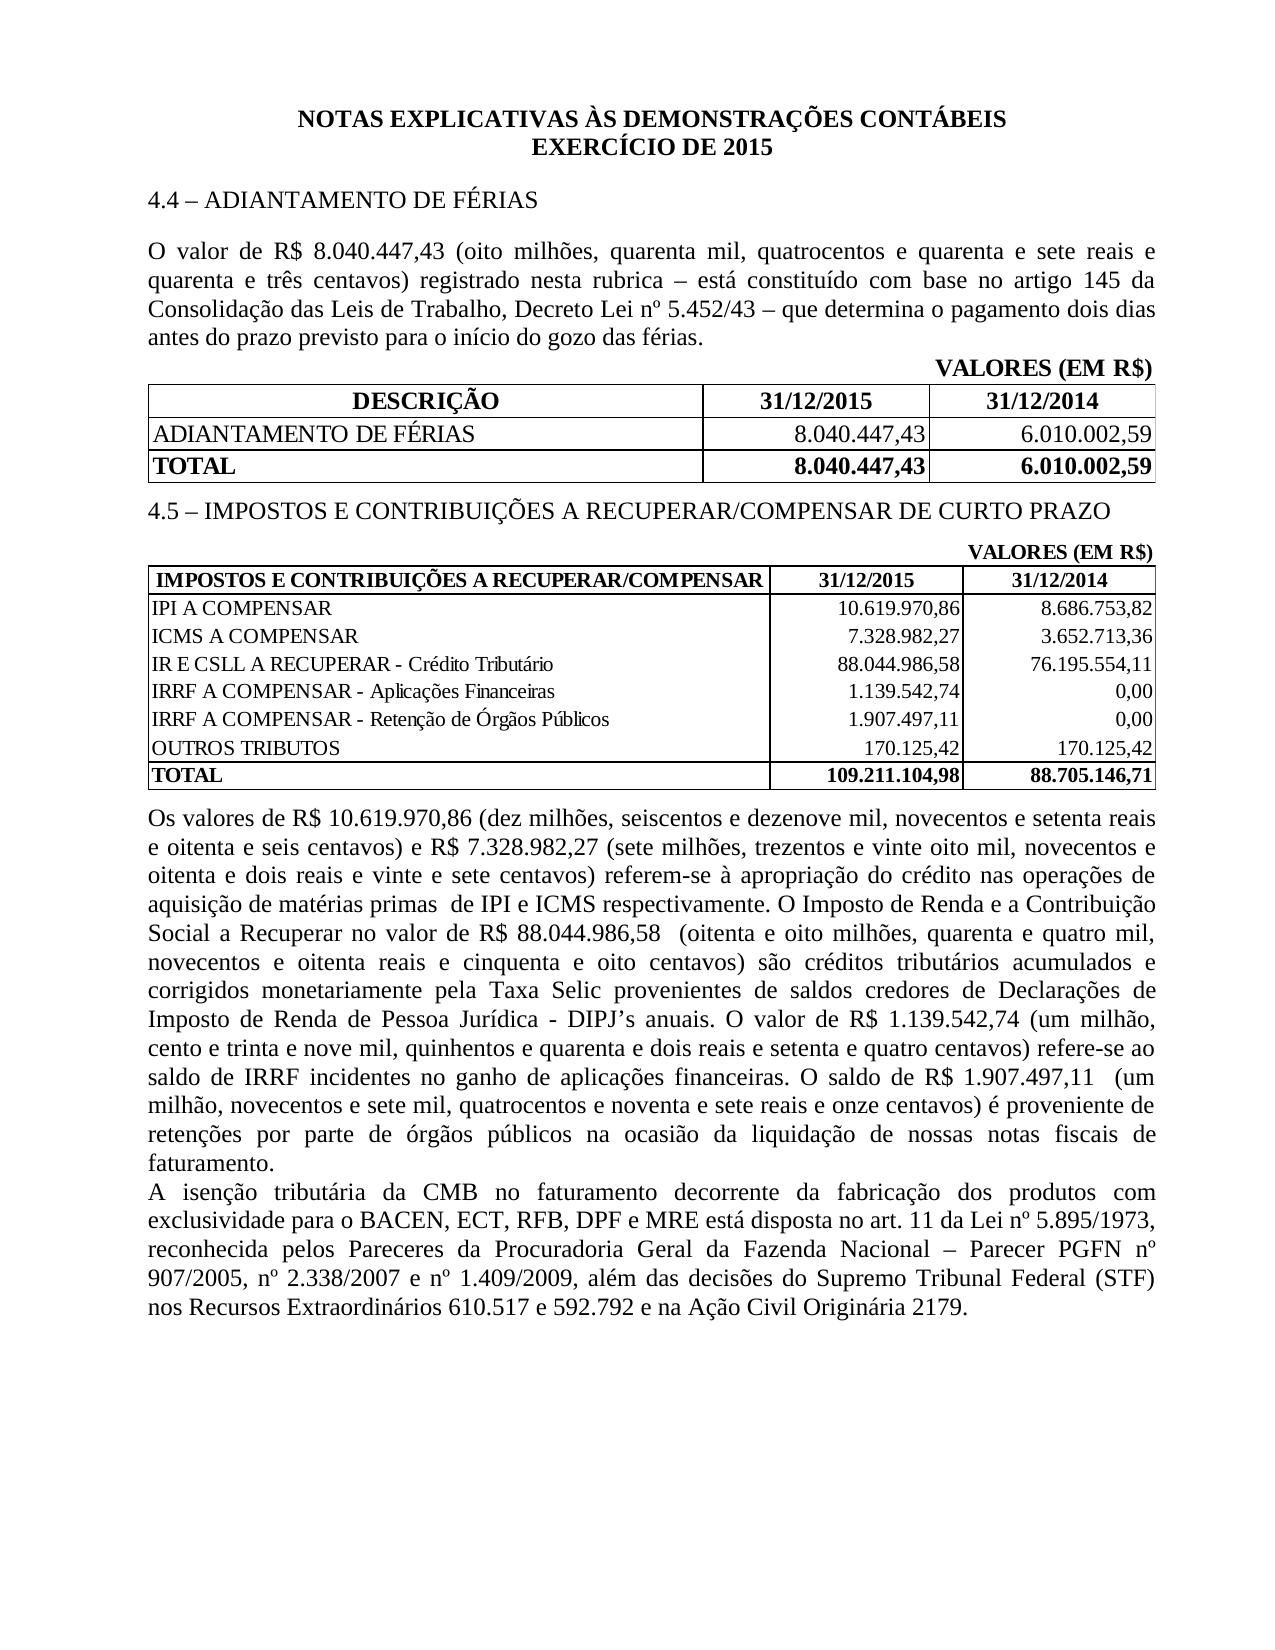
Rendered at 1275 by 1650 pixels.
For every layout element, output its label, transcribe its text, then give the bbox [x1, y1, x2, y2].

text O valor de R$ 8.040.447,43 (oito milhões, quarenta mil, quatrocentos e quarenta e sete reais e quarenta e três centavos) registrado nesta rubrica – está constituído com base no artigo 145 da Consolidação das Leis de Trabalho, Decreto Lei nº 5.452/43 – que determina o pagamento dois dias antes do prazo previsto para o início do gozo das férias. [148, 236, 1157, 351]
text A isenção tributária da CMB no faturamento decorrente da fabricação dos produtos com exclusividade para o BACEN, ECT, RFB, DPF e MRE está disposta no art. 11 da Lei nº 5.895/1973, reconhecida pelos Pareceres da Procuradoria Geral da Fazenda Nacional – Parecer PGFN nº 907/2005, nº 2.338/2007 e nº 1.409/2009, além das decisões do Supremo Tribunal Federal (STF) nos Recursos Extraordinários 610.517 e 592.792 e na Ação Civil Originária 2179. [148, 1177, 1157, 1321]
text 4.4 – ADIANTAMENTO DE FÉRIAS [148, 185, 1157, 214]
text Os valores de R$ 10.619.970,86 (dez milhões, seiscentos e dezenove mil, novecentos e setenta reais e oitenta e seis centavos) e R$ 7.328.982,27 (sete milhões, trezentos e vinte oito mil, novecentos e oitenta e dois reais e vinte e sete centavos) referem-se à apropriação do crédito nas operações de aquisição de matérias primas de IPI e ICMS respectivamente. O Imposto de Renda e a Contribuição Social a Recuperar no valor de R$ 88.044.986,58 (oitenta e oito milhões, quarenta e quatro mil, novecentos e oitenta reais e cinquenta e oito centavos) são créditos tributários acumulados e corrigidos monetariamente pela Taxa Selic provenientes de saldos credores de Declarações de Imposto de Renda de Pessoa Jurídica - DIPJ’s anuais. O valor de R$ 1.139.542,74 (um milhão, cento e trinta e nove mil, quinhentos e quarenta e dois reais e setenta e quatro centavos) refere-se ao saldo de IRRF incidentes no ganho de aplicações financeiras. O saldo de R$ 1.907.497,11 (um milhão, novecentos e sete mil, quatrocentos e noventa e sete reais e onze centavos) é proveniente de retenções por parte de órgãos públicos na ocasião da liquidação de nossas notas fiscais de faturamento. [148, 803, 1157, 1177]
text 4.5 – IMPOSTOS E CONTRIBUIÇÕES A RECUPERAR/COMPENSAR DE CURTO PRAZO [148, 496, 1157, 525]
